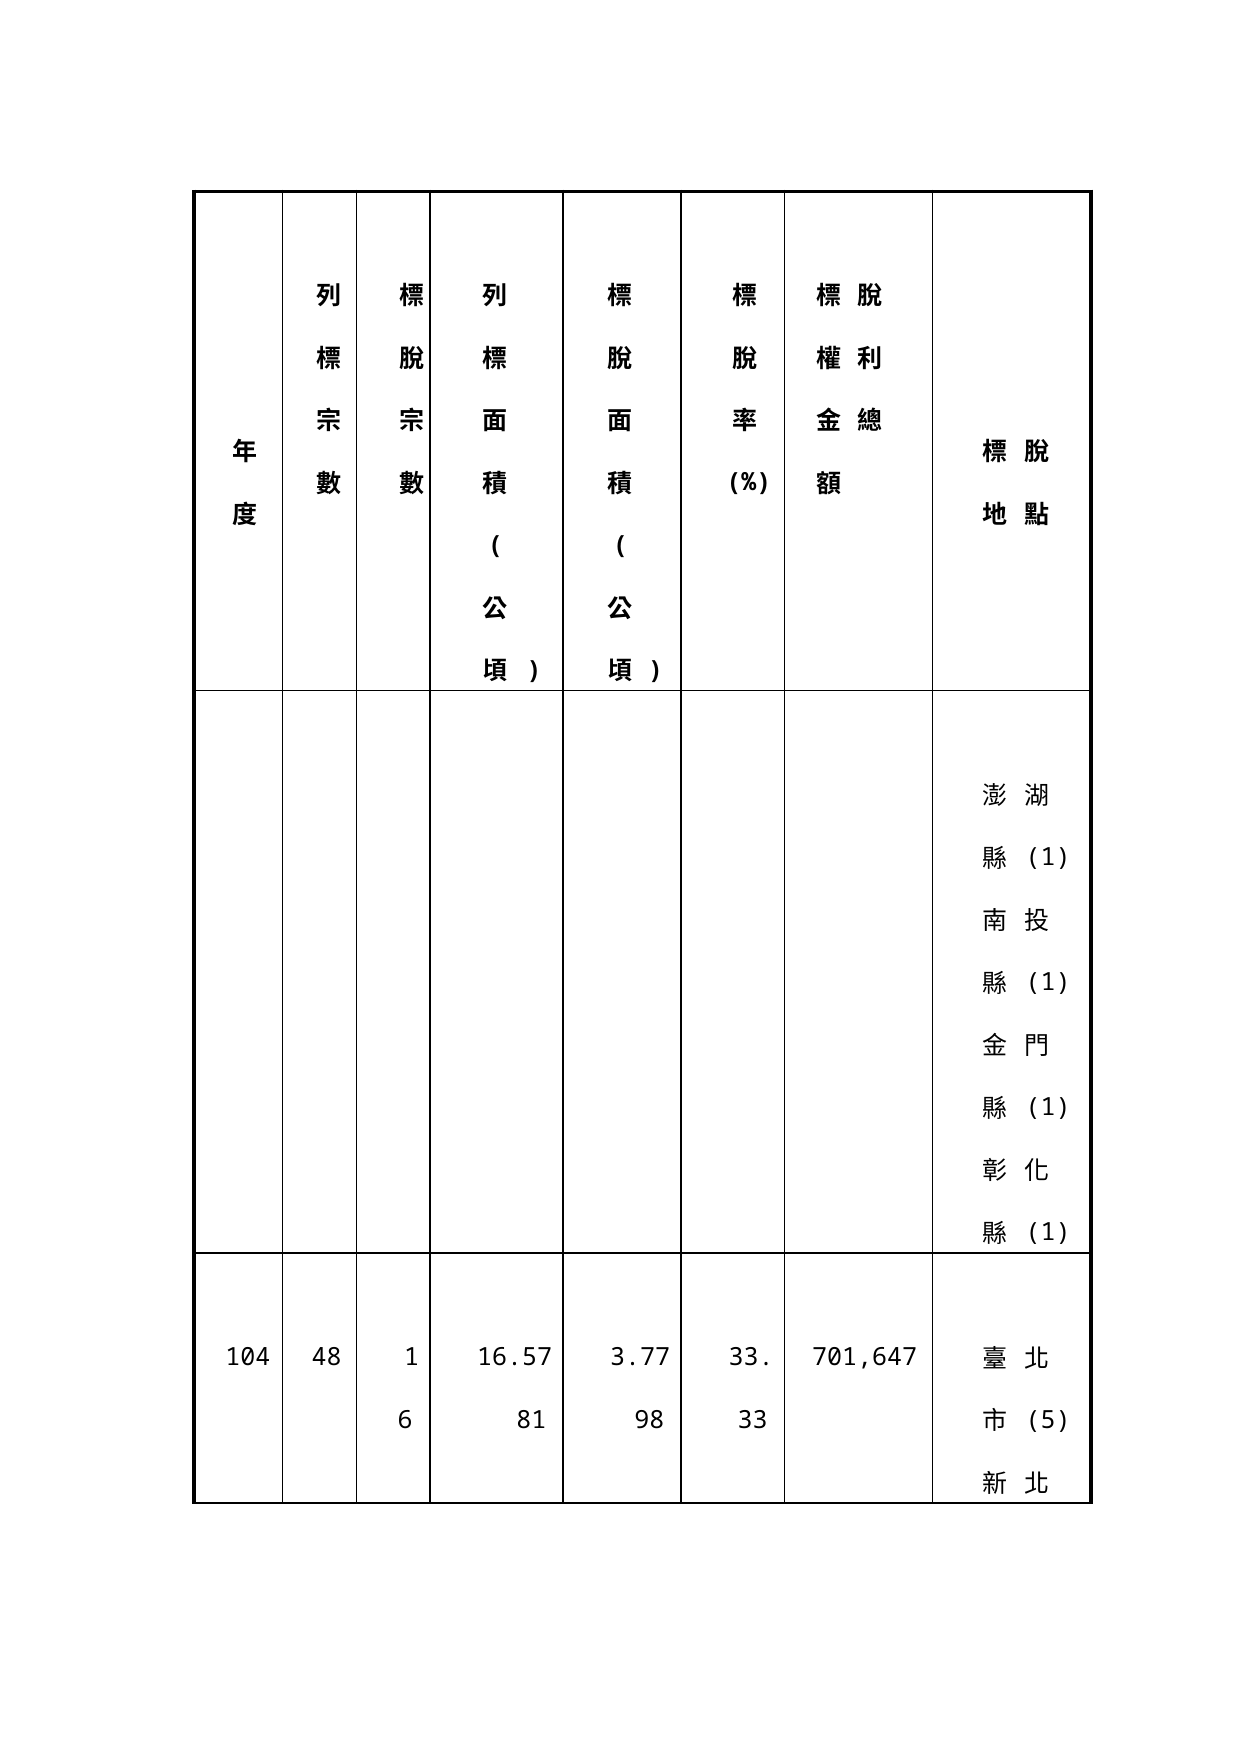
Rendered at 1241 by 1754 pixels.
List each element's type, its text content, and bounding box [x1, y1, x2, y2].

table_cell 48 [283, 1254, 356, 1502]
table_header 列標 宗數 [283, 193, 356, 689]
table_cell 16 [357, 1254, 429, 1502]
table_header 標脫地點 [933, 193, 1089, 689]
table_cell [283, 691, 356, 1252]
table_cell 臺北市(5) 新北 [933, 1254, 1089, 1502]
table_cell 16.5781 [431, 1254, 562, 1502]
table_cell 701,647 [785, 1254, 932, 1502]
table_header 標脫面積(公頃) [564, 193, 680, 689]
table_cell 3.7798 [564, 1254, 680, 1502]
table_cell [564, 691, 680, 1252]
table_cell [682, 691, 784, 1252]
table_cell 104 [196, 1254, 282, 1502]
table_header 列標面積 (公頃) [431, 193, 562, 689]
table_cell [785, 691, 932, 1252]
table_cell [357, 691, 429, 1252]
table_cell [431, 691, 562, 1252]
table_cell 澎湖縣(1) 南投縣(1) 金門縣(1) 彰化縣(1) [933, 691, 1089, 1252]
table_cell 33.33 [682, 1254, 784, 1502]
table_header 標脫率 (%) [682, 193, 784, 689]
table_cell [196, 691, 282, 1252]
table_header 標脫權利金總額 [785, 193, 932, 689]
table_header 年度 [196, 193, 282, 689]
table_header 標脫 宗數 [357, 193, 429, 689]
